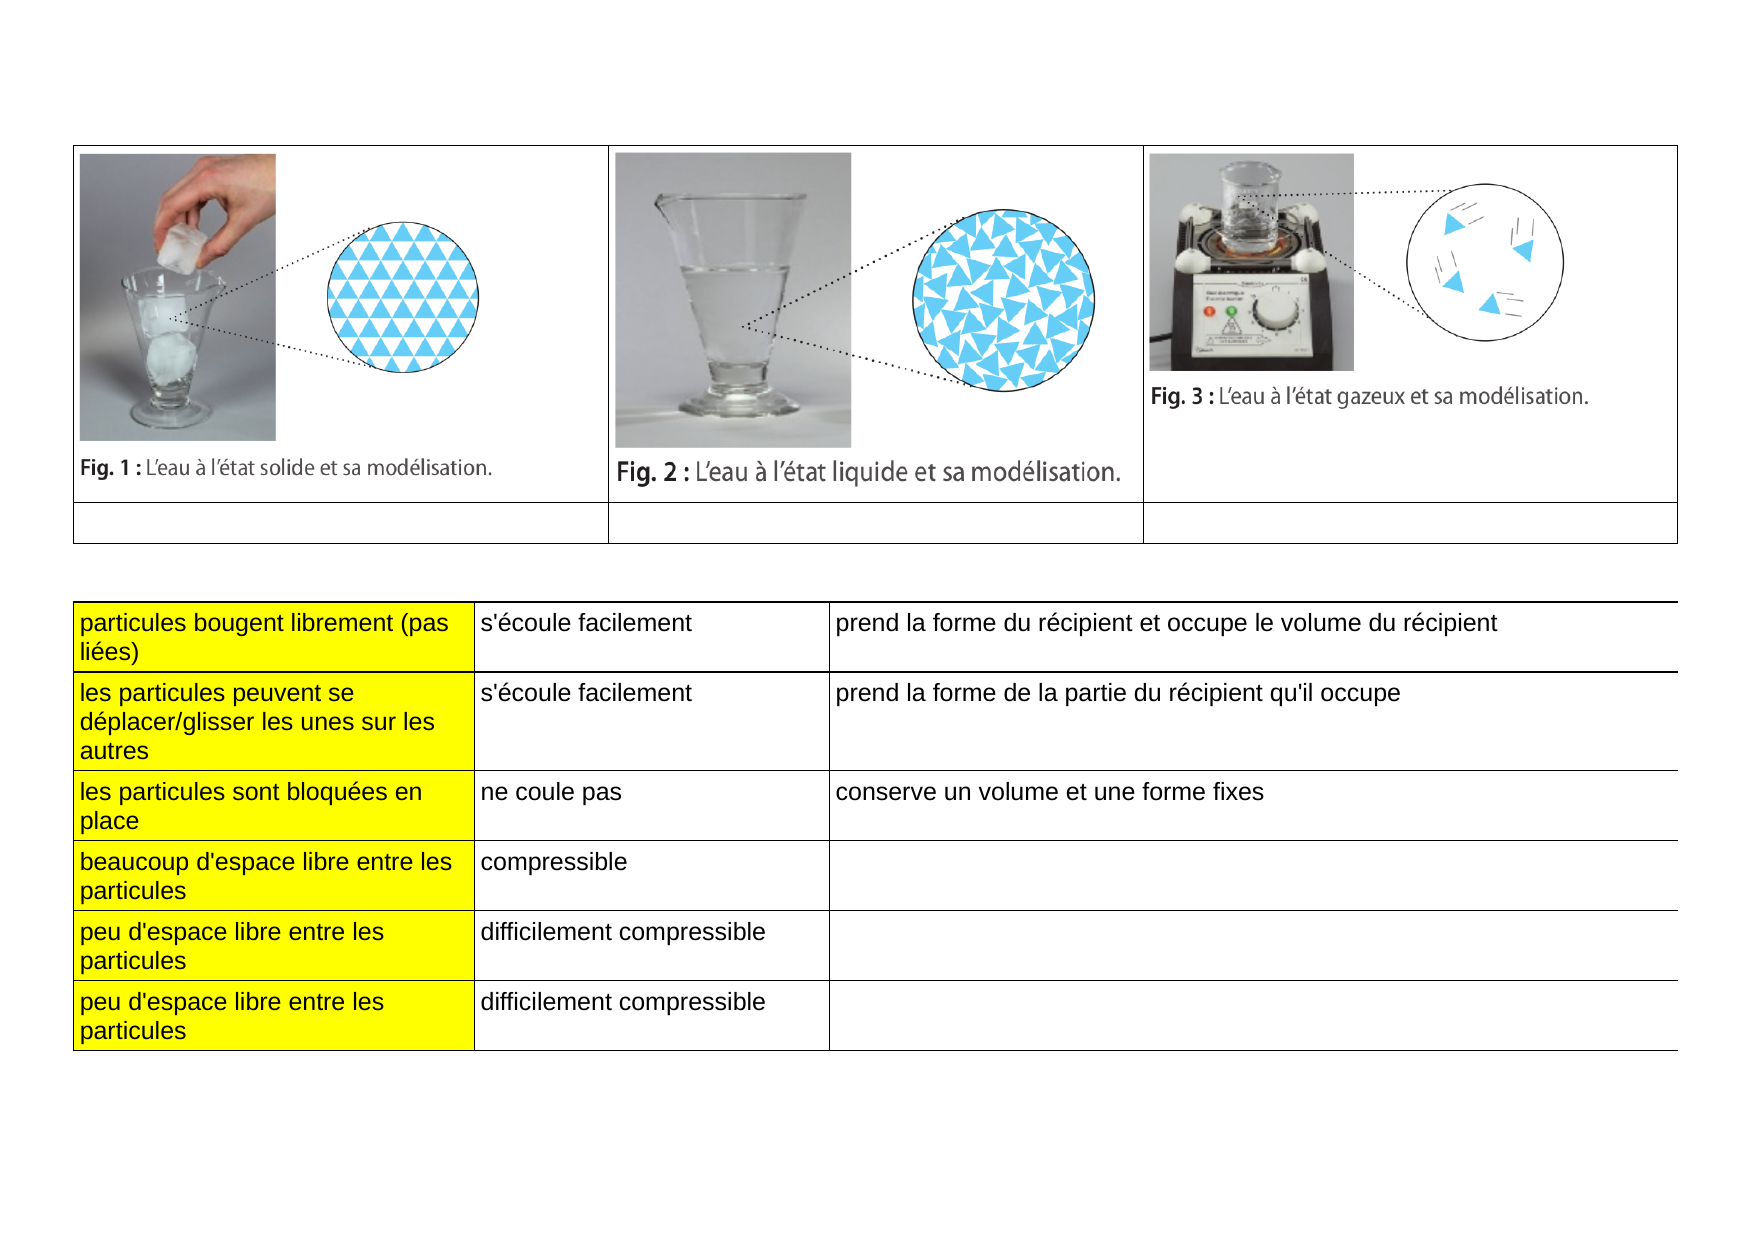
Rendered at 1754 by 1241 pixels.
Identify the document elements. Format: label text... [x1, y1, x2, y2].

table_cell [74, 503, 608, 543]
table_header particules bougent librement (pas liées) [74, 603, 474, 671]
picture [1148, 152, 1610, 422]
table_header s'écoule facilement [475, 603, 829, 671]
table_cell prend la forme de la partie du récipient qu'il occupe [830, 673, 1678, 770]
table_cell [830, 841, 1678, 910]
table_cell les particules sont bloquées en place [74, 771, 474, 840]
table_header [74, 146, 608, 502]
table_cell [830, 981, 1678, 1050]
picture [614, 152, 1131, 496]
table_cell les particules peuvent se déplacer/glisser les unes sur les autres [74, 673, 474, 770]
table_cell conserve un volume et une forme fixes [830, 771, 1678, 840]
table_cell peu d'espace libre entre les particules [74, 981, 474, 1050]
table_cell peu d'espace libre entre les particules [74, 911, 474, 980]
table_cell s'écoule facilement [475, 673, 829, 770]
table_header [1144, 146, 1677, 502]
table_header [609, 146, 1143, 502]
table_cell difficilement compressible [475, 981, 829, 1050]
table_header prend la forme du récipient et occupe le volume du récipient [830, 603, 1678, 671]
table_cell compressible [475, 841, 829, 910]
table_cell [830, 911, 1678, 980]
table_cell [1144, 503, 1677, 543]
table_cell difficilement compressible [475, 911, 829, 980]
table_cell beaucoup d'espace libre entre les particules [74, 841, 474, 910]
table_cell [609, 503, 1143, 543]
picture [79, 152, 498, 484]
table_cell ne coule pas [475, 771, 829, 840]
